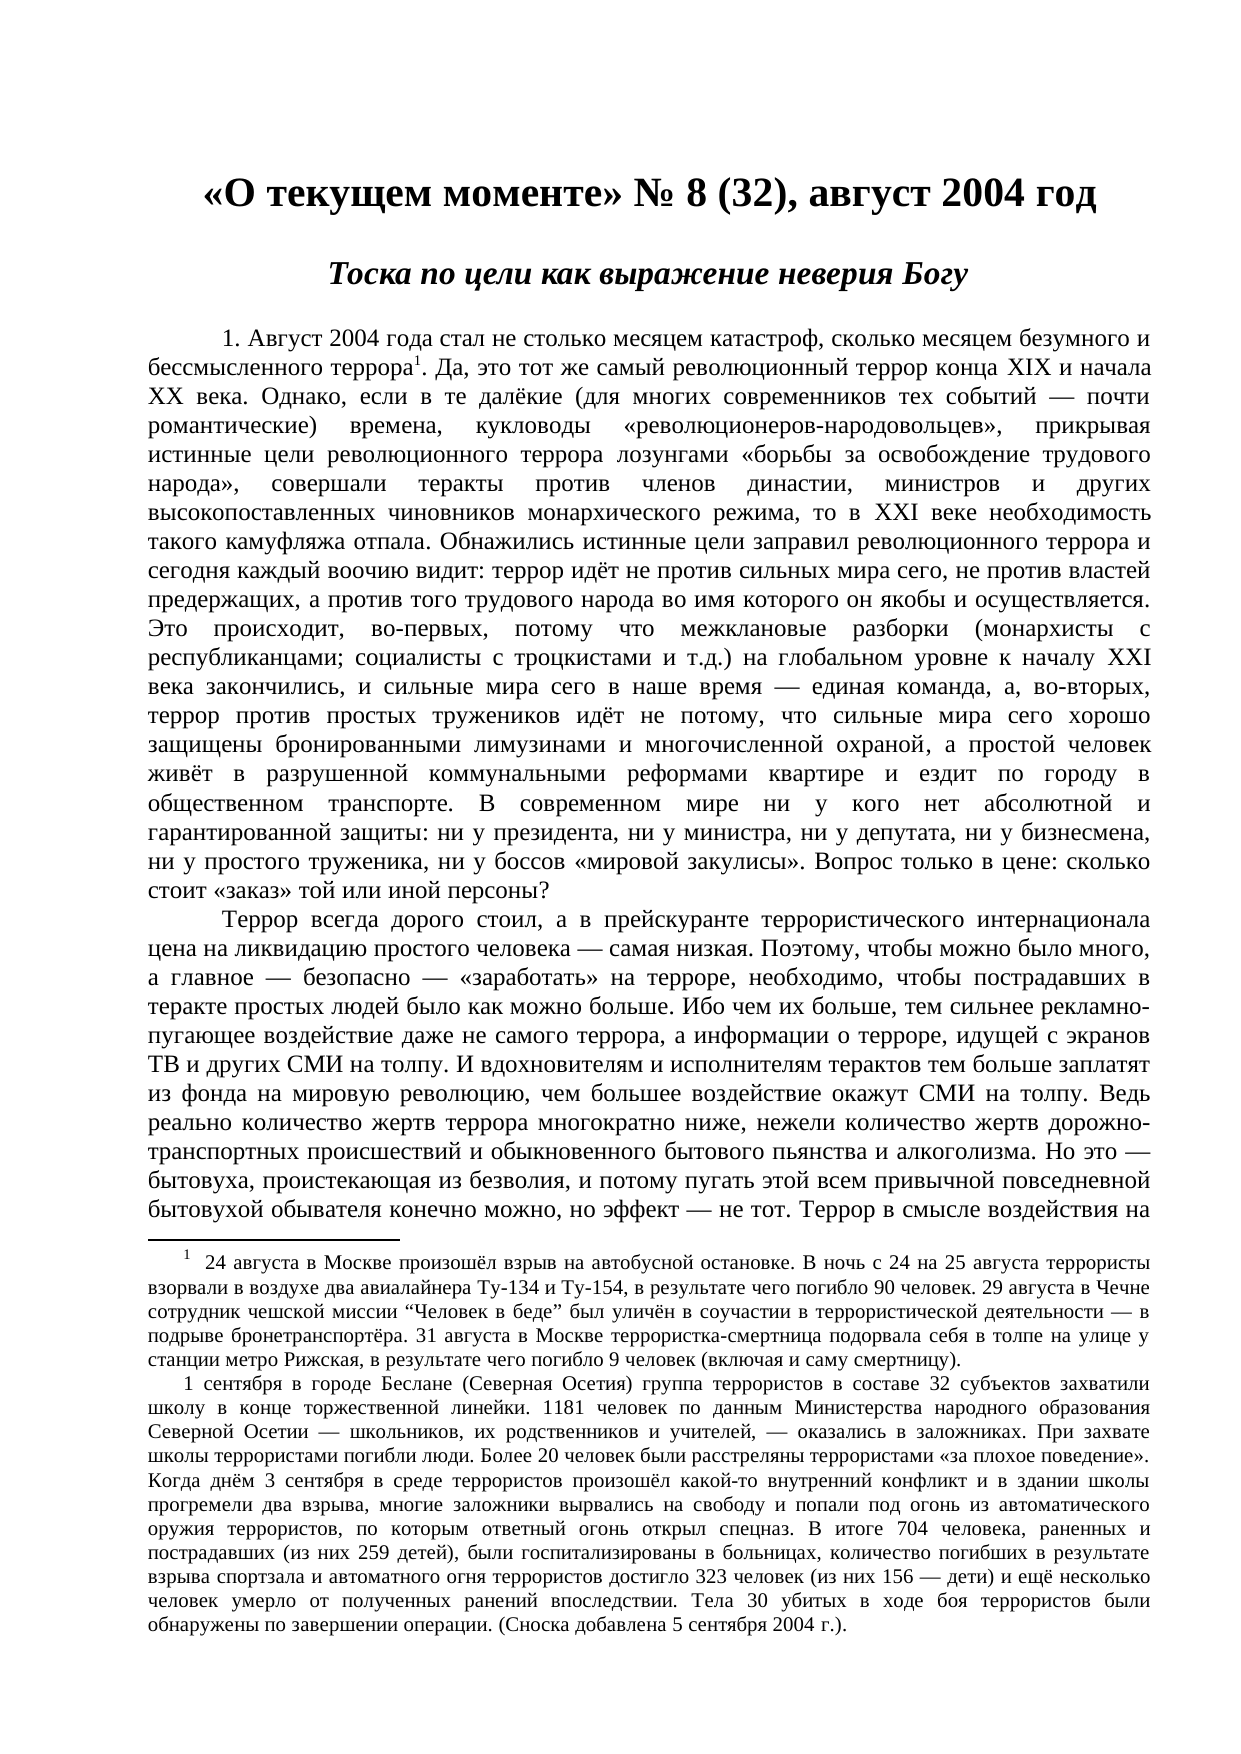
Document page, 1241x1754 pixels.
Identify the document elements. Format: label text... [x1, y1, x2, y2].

text 1 сентября в городе Беслане (Северная Осетия) группа террористов в составе 32 субъектов захватили школу в конце торжественной линейки. 1181 человек по данным Министерства народного образования Северной Осетии — школьников, их родственников и учителей, — оказались в заложниках. При захвате школы террористами погибли люди. Более 20 человек были расстреляны террористами «за плохое поведение». Когда днём 3 сентября в среде террористов произошёл какой-то внутренний конфликт и в здании школы прогремели два взрыва, многие заложники вырвались на свободу и попали под огонь из автоматического оружия террористов, по которым ответный огонь открыл спецназ. В итоге 704 человека, раненных и пострадавших (из них 259 детей), были госпитализированы в больницах, количество погибших в результате взрыва спортзала и автоматного огня террористов достигло 323 человек (из них 156 — дети) и ещё несколько человек умерло от полученных ранений впоследствии. Тела 30 убитых в ходе боя террористов были обнаружены по завершении операции. (Сноска добавлена 5 сентября 2004 г.). [148, 1371, 1152, 1636]
subtitle Тоска по цели как выражение неверия Богу [148, 253, 1152, 291]
text 1. Август 2004 года стал не столько месяцем катастроф, сколько месяцем безумного и бессмысленного террора. Да, это тот же самый революционный террор конца XIX и начала ХХ века. Однако, если в те далёкие (для многих современников тех событий — почти романтические) времена, кукловоды «революционеров-народовольцев», прикрывая истинные цели революционного террора лозунгами «борьбы за освобождение трудового народа», совершали теракты против членов династии, министров и других высокопоставленных чиновников монархического режима, то в XXI веке необходимость такого камуфляжа отпала. Обнажились истинные цели заправил революционного террора и сегодня каждый воочию видит: террор идёт не против сильных мира сего, не против властей предержащих, а против того трудового народа во имя которого он якобы и осуществляется. Это происходит, во-первых, потому что межклановые разборки (монархисты с республиканцами; социалисты с троцкистами и т.д.) на глобальном уровне к началу XXI века закончились, и сильные мира сего в наше время — единая команда, а, во-вторых, террор против простых тружеников идёт не потому, что сильные мира сего хорошо защищены бронированными лимузинами и многочисленной охраной, а простой человек живёт в разрушенной коммунальными реформами квартире и ездит по городу в общественном транспорте. В современном мире ни у кого нет абсолютной и гарантированной защиты: ни у президента, ни у министра, ни у депутата, ни у бизнесмена, ни у простого труженика, ни у боссов «мировой закулисы». Вопрос только в цене: сколько стоит «заказ» той или иной персоны? [148, 322, 1152, 904]
text 24 августа в Москве произошёл взрыв на автобусной остановке. В ночь с 24 на 25 августа террористы взорвали в воздухе два авиалайнера Ту-134 и Ту-154, в результате чего погибло 90 человек. 29 августа в Чечне сотрудник чешской миссии “Человек в беде” был уличён в соучастии в террористической деятельности — в подрыве бронетранспортёра. 31 августа в Москве террористка-смертница подорвала себя в толпе на улице у станции метро Рижская, в результате чего погибло 9 человек (включая и саму смертницу). [148, 1246, 1152, 1371]
text «О текущем моменте» № 8 (32), август 2004 год [148, 167, 1152, 215]
text Террор всегда дорого стоил, а в прейскуранте террористического интернационала цена на ликвидацию простого человека — самая низкая. Поэтому, чтобы можно было много, а главное — безопасно — «заработать» на терроре, необходимо, чтобы пострадавших в теракте простых людей было как можно больше. Ибо чем их больше, тем сильнее рекламно-пугающее воздействие даже не самого террора, а информации о терроре, идущей с экранов ТВ и других СМИ на толпу. И вдохновителям и исполнителям терактов тем больше заплатят из фонда на мировую революцию, чем большее воздействие окажут СМИ на толпу. Ведь реально количество жертв террора многократно ниже, нежели количество жертв дорожно-транспортных происшествий и обыкновенного бытового пьянства и алкоголизма. Но это — бытовуха, проистекающая из безволия, и потому пугать этой всем привычной повседневной бытовухой обывателя конечно можно, но эффект — не тот. Террор в смысле воздействия на [148, 904, 1152, 1223]
